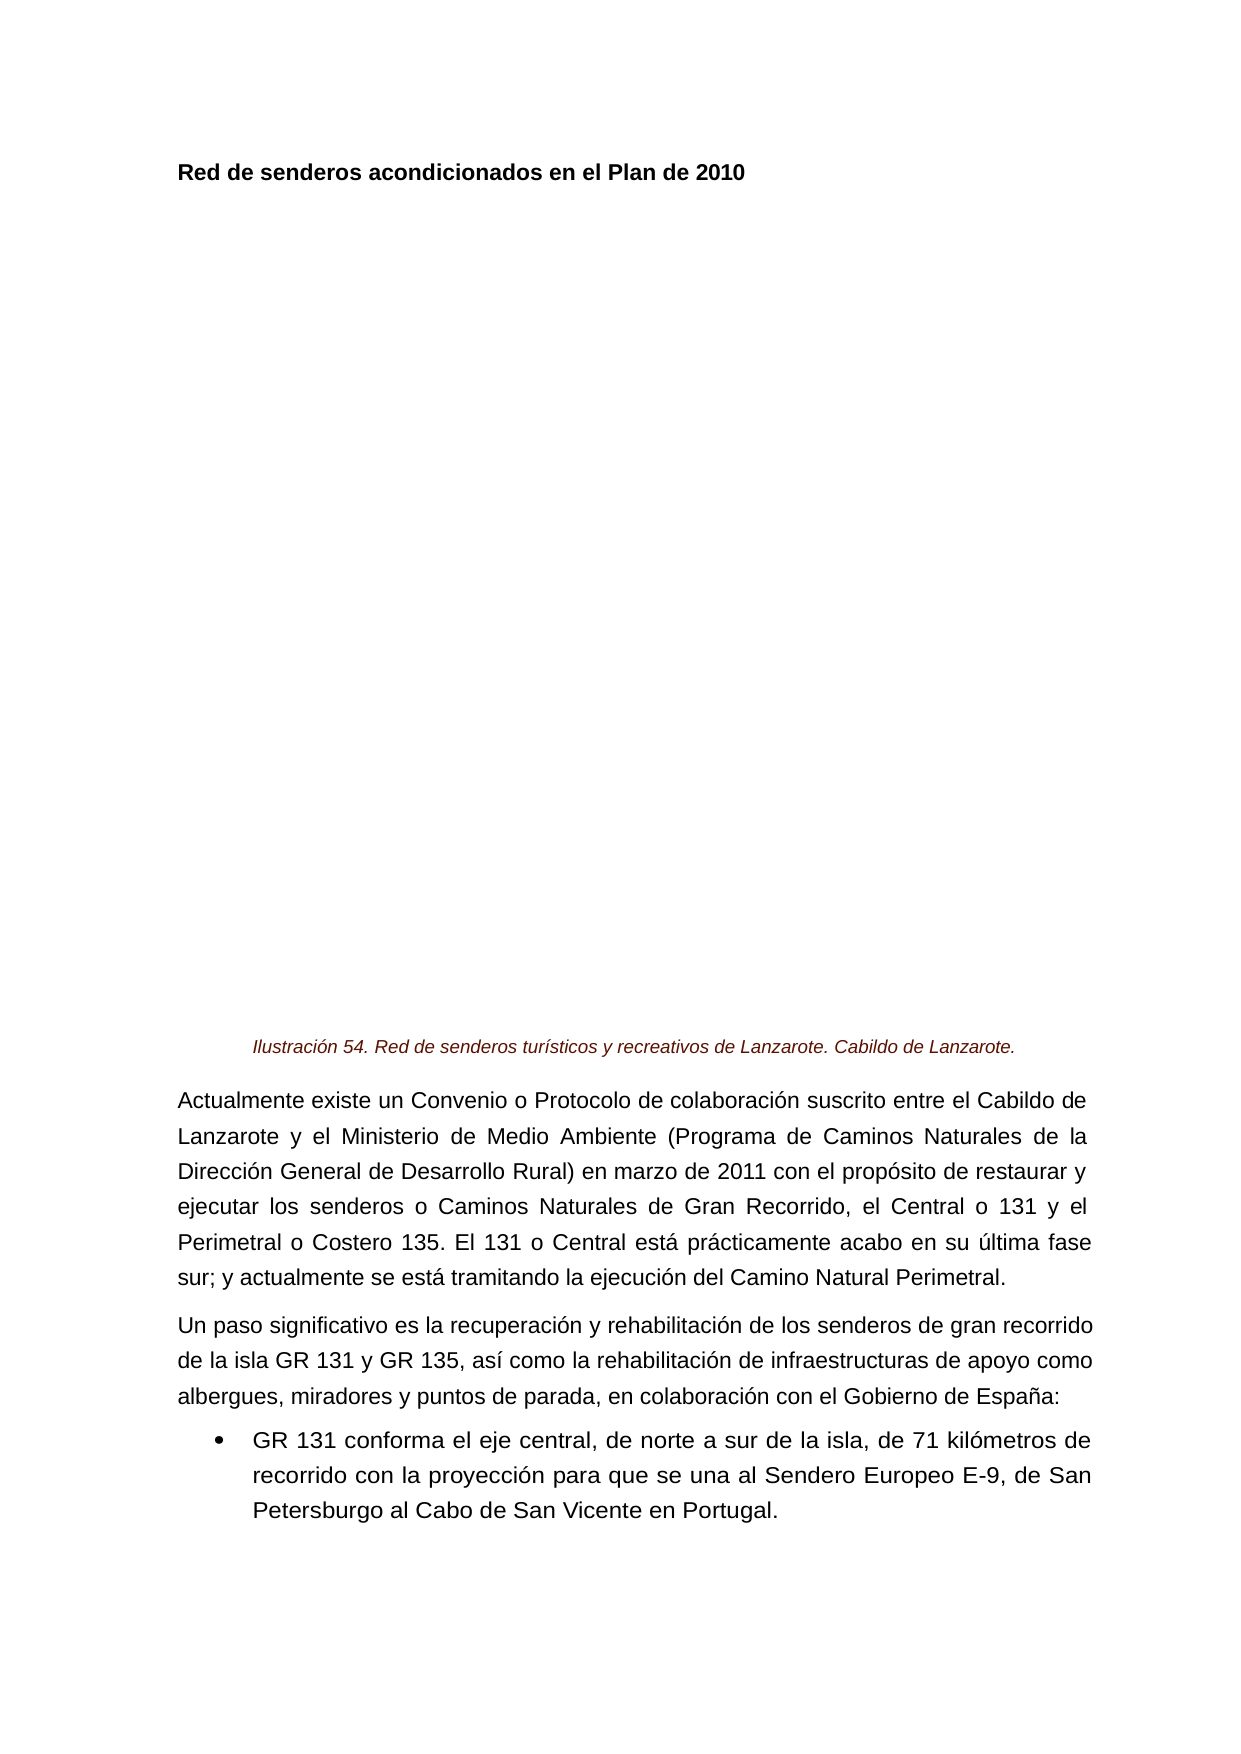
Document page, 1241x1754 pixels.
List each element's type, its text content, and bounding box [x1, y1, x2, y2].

text Actualmente existe un Convenio o Protocolo de colaboración suscrito entre el Cabildo de [177, 1087, 1211, 1113]
list GR 131 conforma el eje central, de norte a sur de la isla, de 71 kilómetros de recorrido con la proyección para que se una al Sendero Europeo E-9, de San Petersburgo al Cabo de San Vicente en Portugal. [215, 1427, 1093, 1523]
text Perimetral o Costero 135. El 131 o Central está prácticamente acabo en su última fase sur; y actualmente se está tramitando la ejecución del Camino Natural Perimetral. [177, 1229, 1093, 1291]
text ejecutar los senderos o Caminos Naturales de Gran Recorrido, el Central o 131 y el [177, 1193, 1211, 1220]
text Un paso significativo es la recuperación y rehabilitación de los senderos de gran recorrido de la isla GR 131 y GR 135, así como la rehabilitación de infraestructuras de apoyo como albergues, miradores y puntos de parada, en colaboración con el Gobierno de España: [177, 1312, 1093, 1409]
text Dirección General de Desarrollo Rural) en marzo de 2011 con el propósito de restaurar y [177, 1158, 1211, 1184]
text Lanzarote y el Ministerio de Medio Ambiente (Programa de Caminos Naturales de la [177, 1123, 1211, 1149]
text Ilustración 54. Red de senderos turísticos y recreativos de Lanzarote. Cabildo de Lanzarote. [252, 1036, 1211, 1057]
text Red de senderos acondicionados en el Plan de 2010 [177, 159, 1211, 185]
